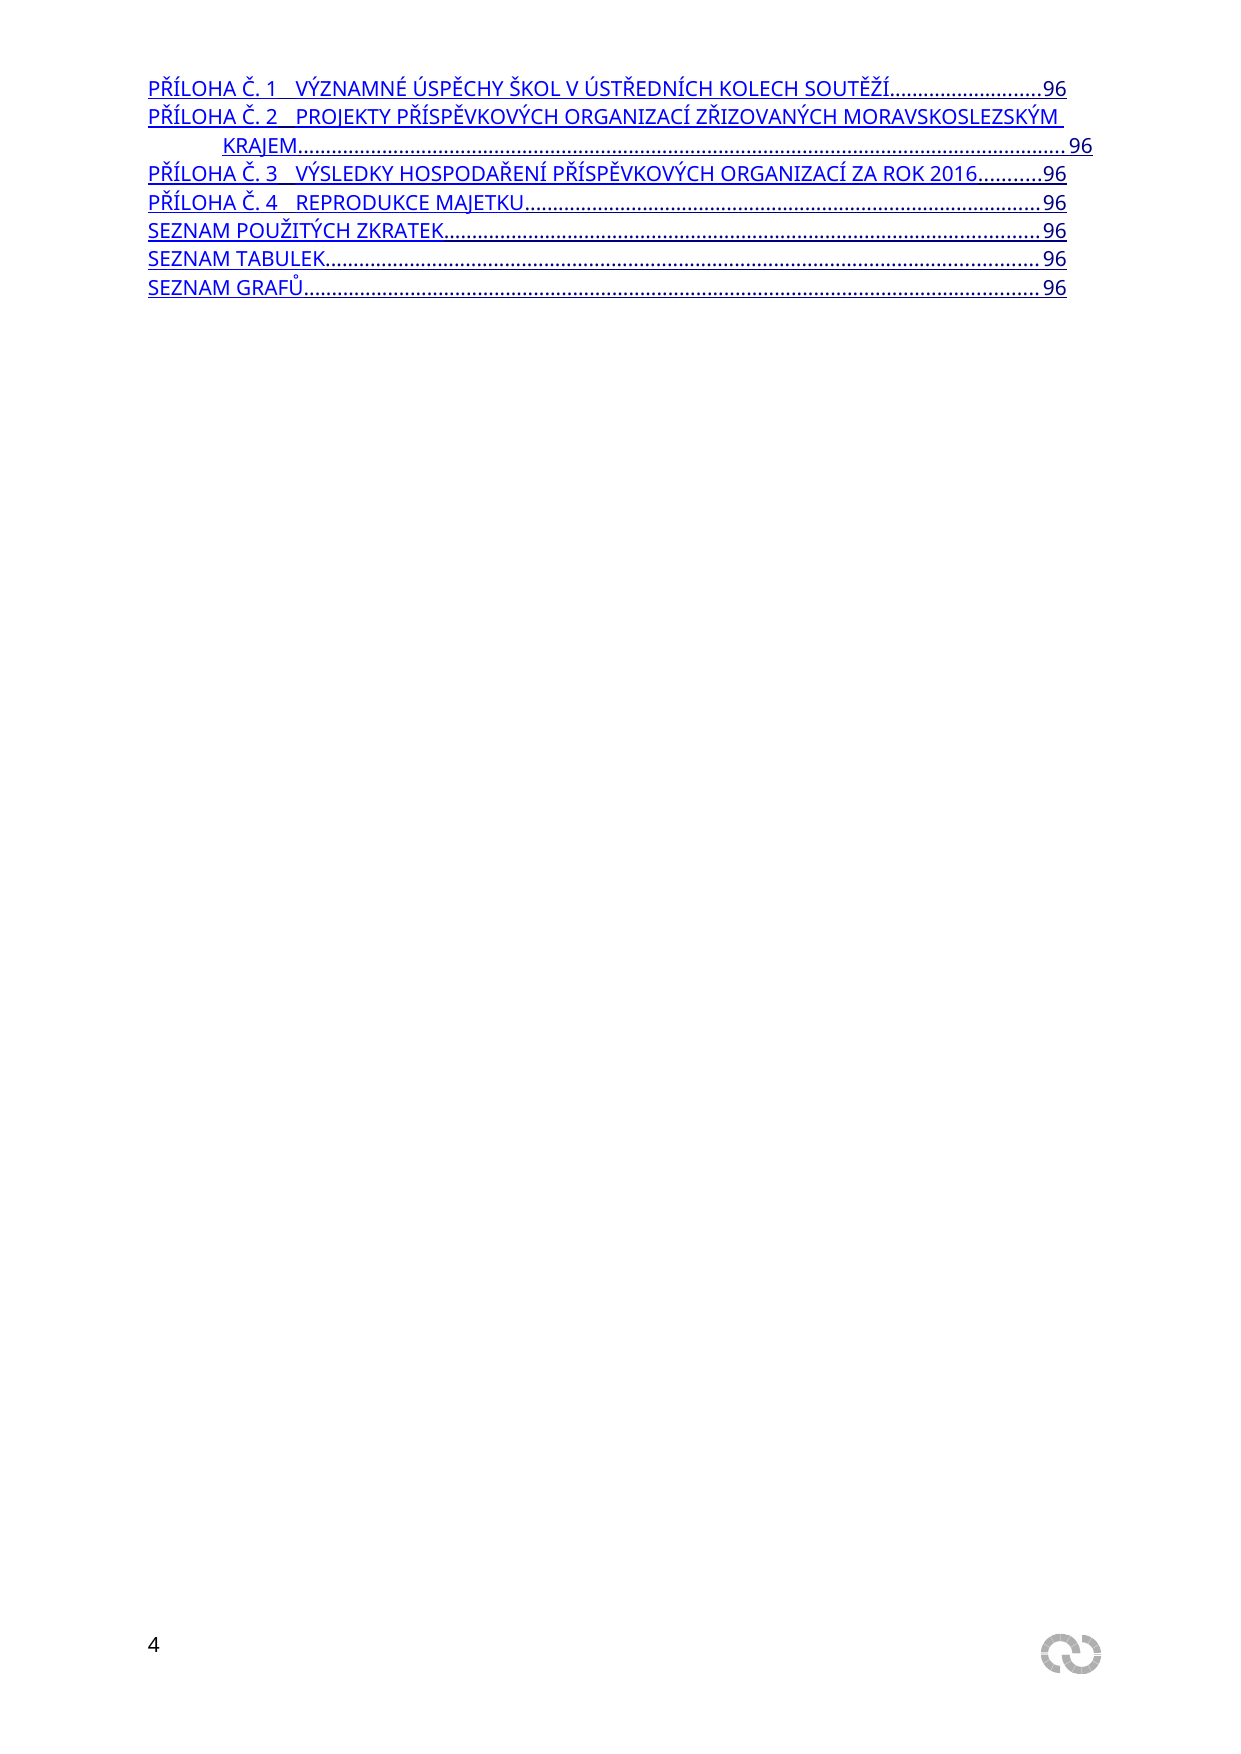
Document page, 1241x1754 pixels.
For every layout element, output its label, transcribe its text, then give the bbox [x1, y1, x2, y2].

text Příloha č. 1 Významné úspěchy škol v ústředních kolech soutěží 96 [148, 74, 1067, 98]
text Příloha č. 4 Reprodukce majetku 96 [148, 188, 1067, 212]
text Seznam použitých zkratek 96 [148, 216, 1067, 240]
text Příloha č. 2 Projekty příspěvkových organizací zřizovaných Moravskoslezským krajem 96 [148, 102, 1092, 159]
text Seznam grafů 96 [148, 273, 1067, 297]
text Seznam tabulek 96 [148, 244, 1067, 269]
text Příloha č. 3 Výsledky hospodaření příspěvkových organizací za rok 2016 96 [148, 159, 1067, 183]
